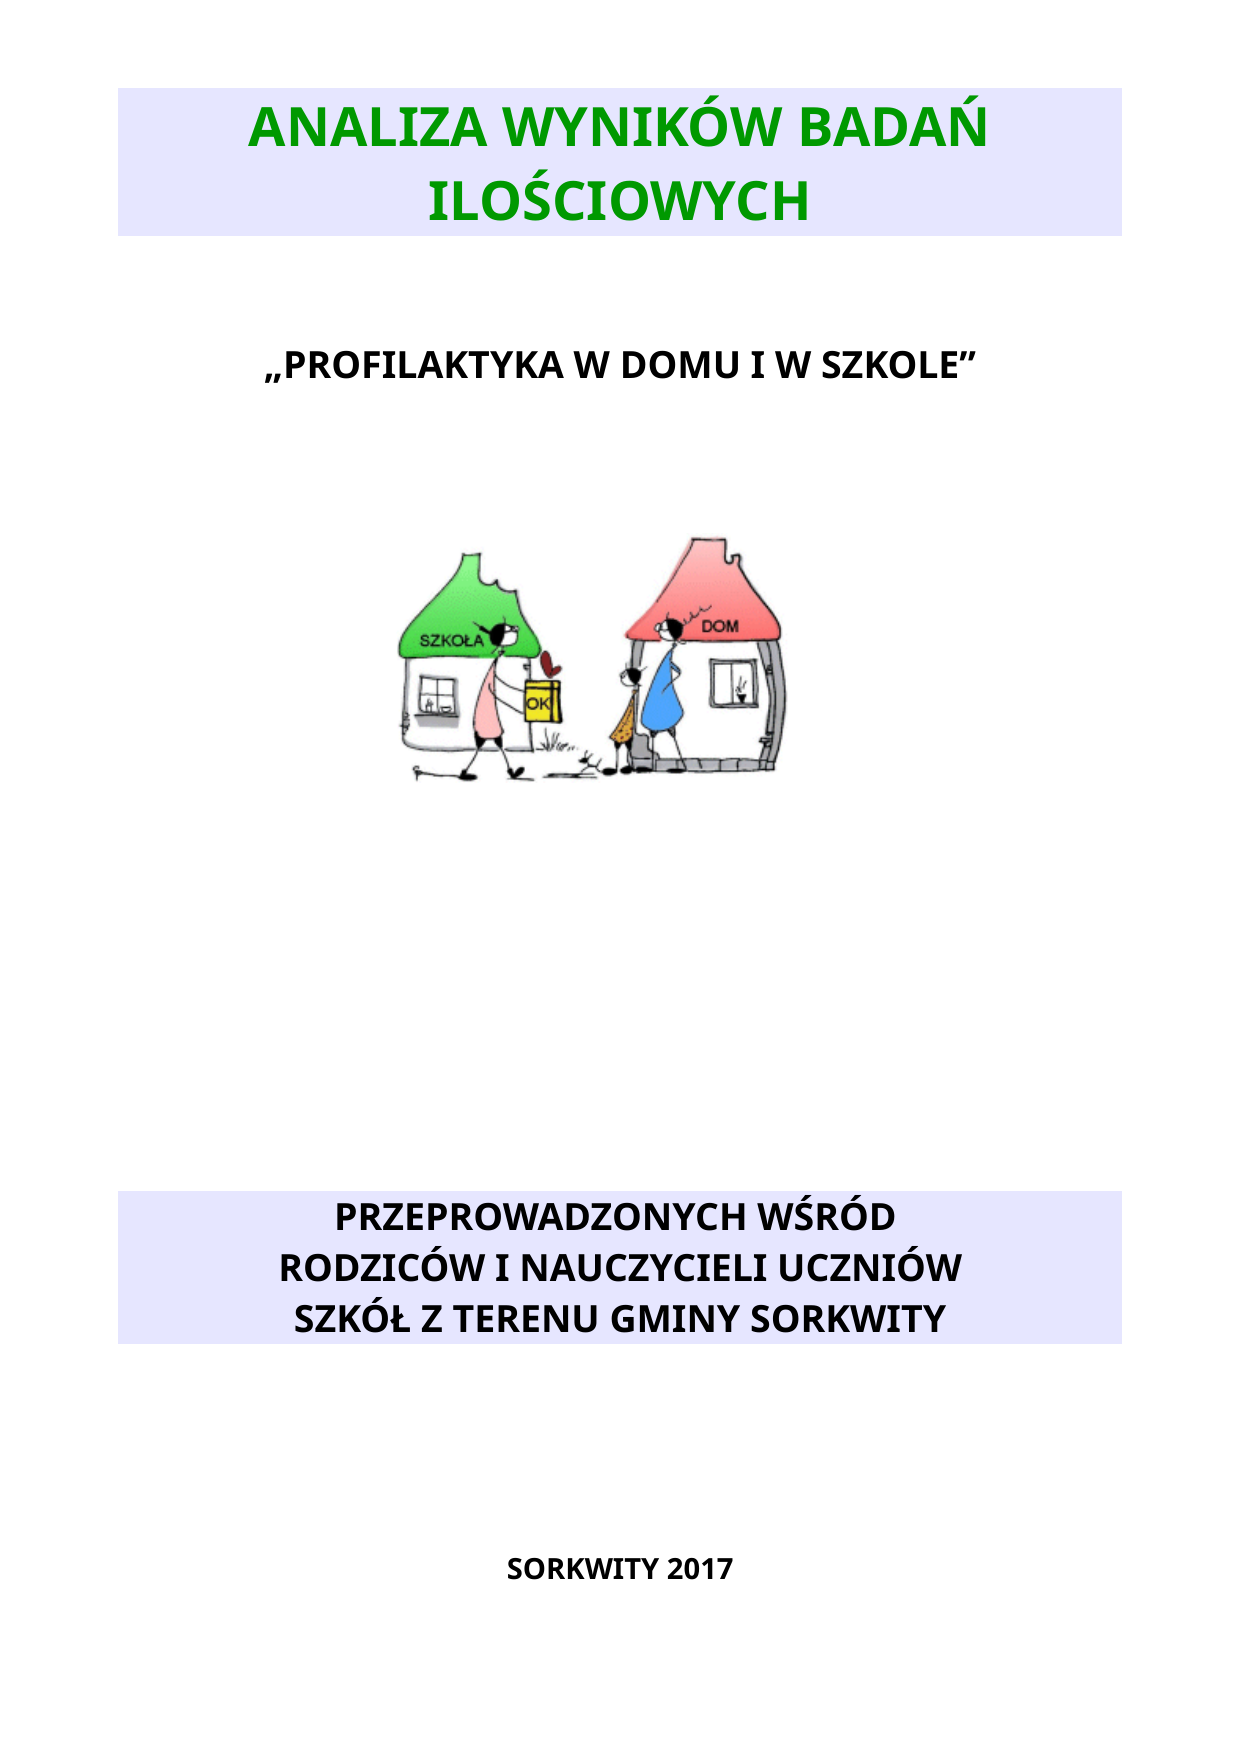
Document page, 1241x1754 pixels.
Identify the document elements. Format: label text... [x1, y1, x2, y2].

text SORKWITY 2017 [118, 1548, 1122, 1588]
text RODZICÓW I NAUCZYCIELI UCZNIÓW [118, 1242, 1122, 1293]
text SZKÓŁ Z TERENU GMINY SORKWITY [118, 1293, 1122, 1344]
text „PROFILAKTYKA W DOMU I W SZKOLE” [118, 338, 1122, 389]
text PRZEPROWADZONYCH WŚRÓD [118, 1191, 1122, 1242]
text ANALIZA WYNIKÓW BADAŃ [118, 88, 1122, 162]
picture [396, 533, 789, 783]
text ILOŚCIOWYCH [118, 162, 1122, 236]
